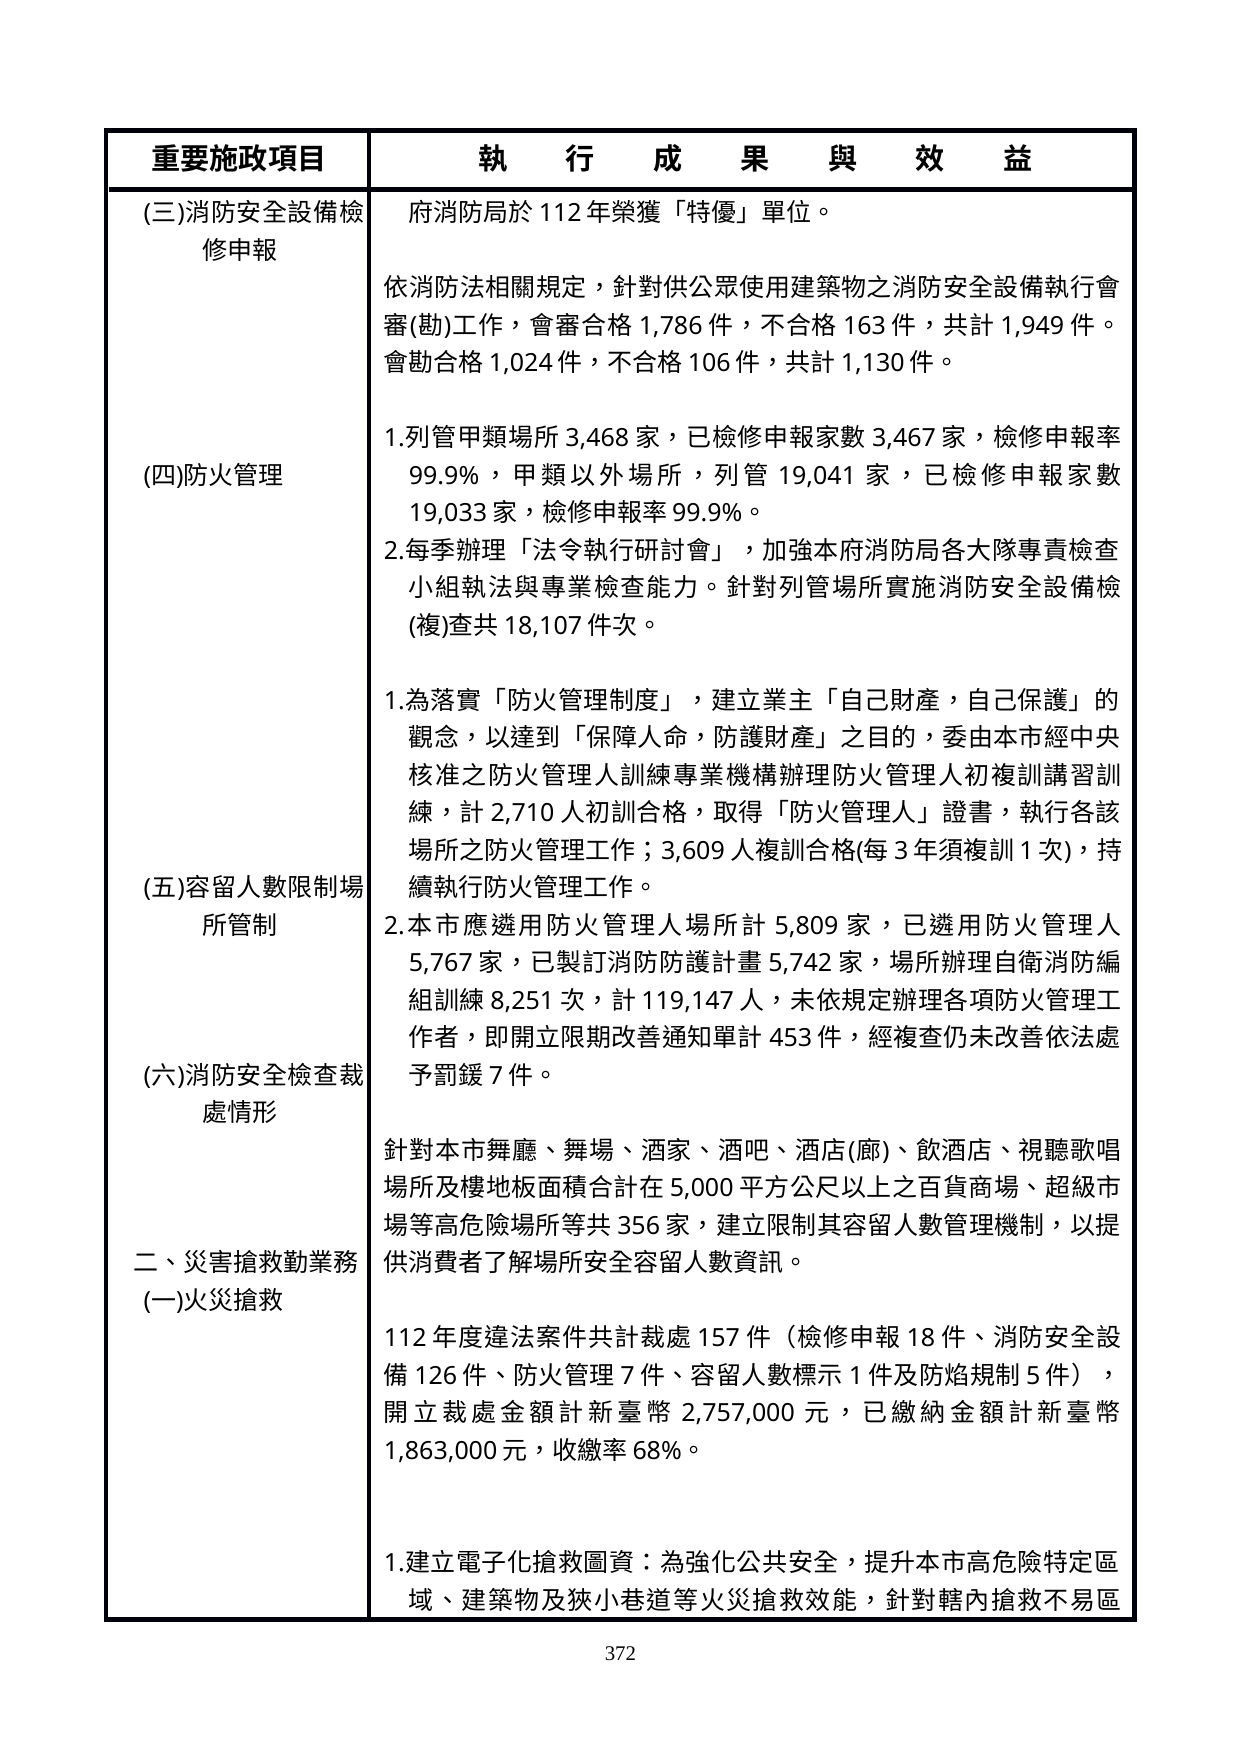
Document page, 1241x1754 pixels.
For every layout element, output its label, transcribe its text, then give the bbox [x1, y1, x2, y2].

table_header 重要施政項目 [108, 133, 367, 187]
table_cell 府消防局於112年榮獲「特優」單位。 依消防法相關規定，針對供公眾使用建築物之消防安全設備執行會審(勘)工作，會審合格1,786件，不合格163件，共計1,949件。會勘合格1,024件，不合格106件，共計1,130件。 1.列管甲類場所3,468家，已檢修申報家數3,467家，檢修申報率99.9%，甲類以外場所，列管19,041家，已檢修申報家數19,033家，檢修申報率99.9%。 2.每季辦理「法令執行研討會」，加強本府消防局各大隊專責檢查小組執法與專業檢查能力。針對列管場所實施消防安全設備檢(複)查共18,107件次。 1.為落實「防火管理制度」，建立業主「自己財產，自己保護」的觀念，以達到「保障人命，防護財產」之目的，委由本市經中央核准之防火管理人訓練專業機構辦理防火管理人初複訓講習訓練，計2,710人初訓合格，取得「防火管理人」證書，執行各該場所之防火管理工作；3,609人複訓合格(每3年須複訓1次)，持續執行防火管理工作。 2.本市應遴用防火管理人場所計5,809家，已遴用防火管理人5,767家，已製訂消防防護計畫5,742家，場所辦理自衛消防編組訓練8,251次，計119,147人，未依規定辦理各項防火管理工作者，即開立限期改善通知單計453件，經複查仍未改善依法處予罰鍰7件。 針對本市舞廳、舞場、酒家、酒吧、酒店(廊)、飲酒店、視聽歌唱場所及樓地板面積合計在5,000平方公尺以上之百貨商場、超級市場等高危險場所等共356家，建立限制其容留人數管理機制，以提供消費者了解場所安全容留人數資訊。 112年度違法案件共計裁處157件（檢修申報18件、消防安全設備126件、防火管理7件、容留人數標示1件及防焰規制5件），開立裁處金額計新臺幣2,757,000元，已繳納金額計新臺幣1,863,000元，收繳率68%。 1.建立電子化搶救圖資：為強化公共安全，提升本市高危險特定區域、建築物及狹小巷道等火災搶救效能，針對轄內搶救不易區 [371, 192, 1132, 1617]
table_cell (三)消防安全設備檢修申報 (四)防火管理 (五)容留人數限制場所管制 (六)消防安全檢查裁處情形 二、災害搶救勤業務 (一)火災搶救 [108, 188, 367, 1617]
table_header 執 行 成 果 與 效 益 [371, 133, 1132, 187]
